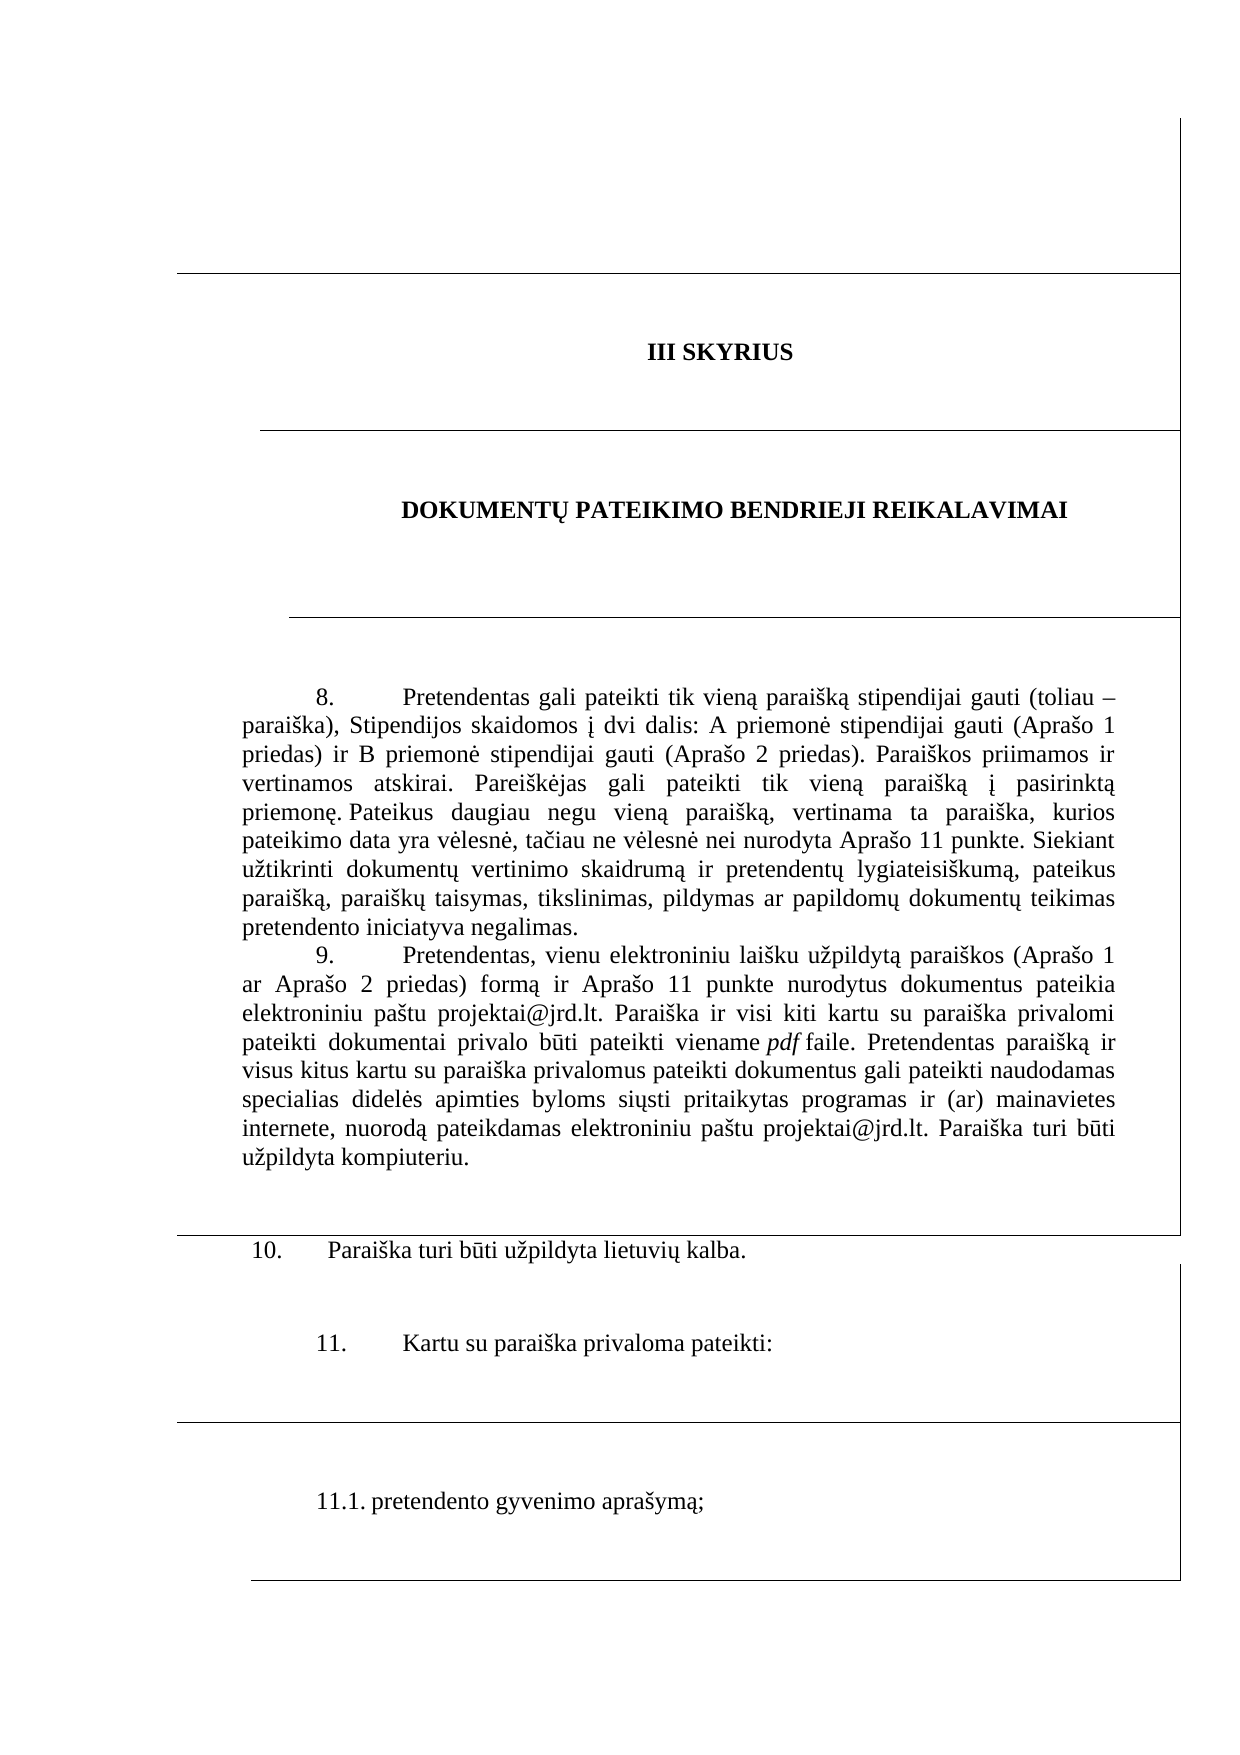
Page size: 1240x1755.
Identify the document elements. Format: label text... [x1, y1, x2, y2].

text 9. Pretendentas, vienu elektroniniu laišku užpildytą paraiškos (Aprašo 1 ar Aprašo 2 priedas) formą ir Aprašo 11 punkte nurodytus dokumentus pateikia elektroniniu paštu projektai@jrd.lt. Paraiška ir visi kiti kartu su paraiška privalomi pateikti dokumentai privalo būti pateikti viename pdf faile. Pretendentas paraišką ir visus kitus kartu su paraiška privalomus pateikti dokumentus gali pateikti naudodamas specialias didelės apimties byloms siųsti pritaikytas programas ir (ar) mainavietes internete, nuorodą pateikdamas elektroniniu paštu projektai@jrd.lt. Paraiška turi būti užpildyta kompiuteriu. [177, 941, 1180, 1235]
text III SKYRIUS [260, 273, 1180, 430]
text DOKUMENTŲ PATEIKIMO BENDRIEJI REIKALAVIMAI [289, 431, 1180, 524]
text 8. Pretendentas gali pateikti tik vieną paraišką stipendijai gauti (toliau – paraiška), Stipendijos skaidomos į dvi dalis: A priemonė stipendijai gauti (Aprašo 1 priedas) ir B priemonė stipendijai gauti (Aprašo 2 priedas). Paraiškos priimamos ir vertinamos atskirai. Pareiškėjas gali pateikti tik vieną paraišką į pasirinktą priemonę. Pateikus daugiau negu vieną paraišką, vertinama ta paraiška, kurios pateikimo data yra vėlesnė, tačiau ne vėlesnė nei nurodyta Aprašo 11 punkte. Siekiant užtikrinti dokumentų vertinimo skaidrumą ir pretendentų lygiateisiškumą, pateikus paraišką, paraiškų taisymas, tikslinimas, pildymas ar papildomų dokumentų teikimas pretendento iniciatyva negalimas. [177, 617, 1180, 941]
text 10. Paraiška turi būti užpildyta lietuvių kalba. [177, 1235, 1181, 1264]
text 11. Kartu su paraiška privaloma pateikti: [177, 1264, 1180, 1422]
text 11.1. pretendento gyvenimo aprašymą; [251, 1422, 1180, 1580]
